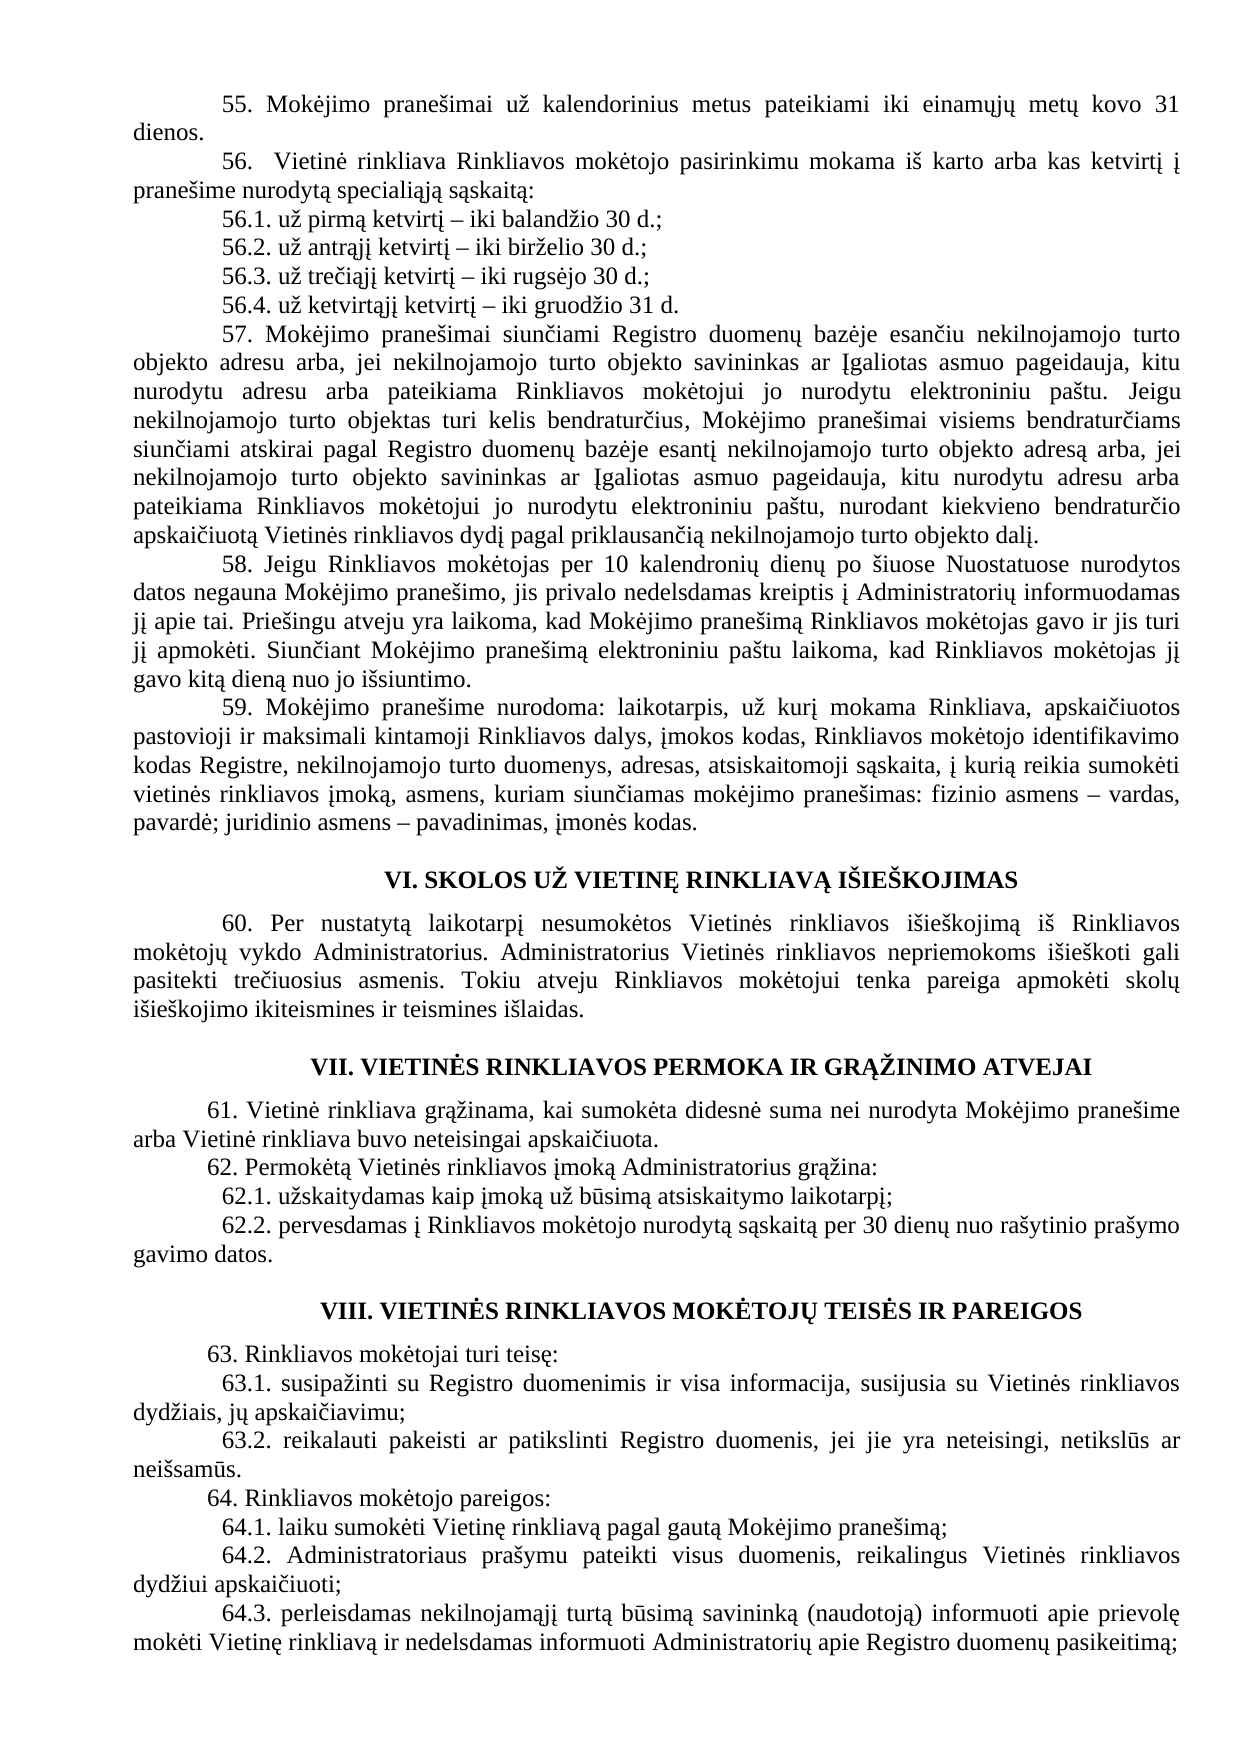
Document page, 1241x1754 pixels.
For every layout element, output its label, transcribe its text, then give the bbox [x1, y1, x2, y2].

text VII. VIETINĖS RINKLIAVOS PERMOKA IR GRĄŽINIMO ATVEJAI [133, 1052, 1181, 1081]
text 56.2. už antrąjį ketvirtį – iki birželio 30 d.; [133, 232, 1181, 261]
text 56.3. už trečiąjį ketvirtį – iki rugsėjo 30 d.; [133, 261, 1181, 290]
text 57. Mokėjimo pranešimai siunčiami Registro duomenų bazėje esančiu nekilnojamojo turto objekto adresu arba, jei nekilnojamojo turto objekto savininkas ar Įgaliotas asmuo pageidauja, kitu nurodytu adresu arba pateikiama Rinkliavos mokėtojui jo nurodytu elektroniniu paštu. Jeigu nekilnojamojo turto objektas turi kelis bendraturčius, Mokėjimo pranešimai visiems bendraturčiams siunčiami atskirai pagal Registro duomenų bazėje esantį nekilnojamojo turto objekto adresą arba, jei nekilnojamojo turto objekto savininkas ar Įgaliotas asmuo pageidauja, kitu nurodytu adresu arba pateikiama Rinkliavos mokėtojui jo nurodytu elektroniniu paštu, nurodant kiekvieno bendraturčio apskaičiuotą Vietinės rinkliavos dydį pagal priklausančią nekilnojamojo turto objekto dalį. [133, 319, 1181, 549]
text 56. Vietinė rinkliava Rinkliavos mokėtojo pasirinkimu mokama iš karto arba kas ketvirtį į pranešime nurodytą specialiąją sąskaitą: [133, 146, 1181, 204]
text 62. Permokėtą Vietinės rinkliavos įmoką Administratorius grąžina: [133, 1152, 1181, 1181]
text 63.1. susipažinti su Registro duomenimis ir visa informacija, susijusia su Vietinės rinkliavos dydžiais, jų apskaičiavimu; [133, 1368, 1181, 1426]
text 61. Vietinė rinkliava grąžinama, kai sumokėta didesnė suma nei nurodyta Mokėjimo pranešime arba Vietinė rinkliava buvo neteisingai apskaičiuota. [133, 1095, 1181, 1152]
text 59. Mokėjimo pranešime nurodoma: laikotarpis, už kurį mokama Rinkliava, apskaičiuotos pastovioji ir maksimali kintamoji Rinkliavos dalys, įmokos kodas, Rinkliavos mokėtojo identifikavimo kodas Registre, nekilnojamojo turto duomenys, adresas, atsiskaitomoji sąskaita, į kurią reikia sumokėti vietinės rinkliavos įmoką, asmens, kuriam siunčiamas mokėjimo pranešimas: fizinio asmens – vardas, pavardė; juridinio asmens – pavadinimas, įmonės kodas. [133, 692, 1181, 836]
text 62.1. užskaitydamas kaip įmoką už būsimą atsiskaitymo laikotarpį; [133, 1181, 1181, 1210]
text 56.1. už pirmą ketvirtį – iki balandžio 30 d.; [133, 204, 1181, 232]
text 64.1. laiku sumokėti Vietinę rinkliavą pagal gautą Mokėjimo pranešimą; [133, 1512, 1181, 1541]
text 64.2. Administratoriaus prašymu pateikti visus duomenis, reikalingus Vietinės rinkliavos dydžiui apskaičiuoti; [133, 1541, 1181, 1598]
text 64.3. perleisdamas nekilnojamąjį turtą būsimą savininką (naudotoją) informuoti apie prievolę mokėti Vietinę rinkliavą ir nedelsdamas informuoti Administratorių apie Registro duomenų pasikeitimą; [133, 1598, 1181, 1656]
text 64. Rinkliavos mokėtojo pareigos: [133, 1483, 1181, 1512]
text VIII. VIETINĖS RINKLIAVOS MOKĖTOJŲ TEISĖS IR PAREIGOS [133, 1296, 1181, 1325]
text 56.4. už ketvirtąjį ketvirtį – iki gruodžio 31 d. [133, 290, 1181, 319]
text 63.2. reikalauti pakeisti ar patikslinti Registro duomenis, jei jie yra neteisingi, netikslūs ar neišsamūs. [133, 1426, 1181, 1483]
text 60. Per nustatytą laikotarpį nesumokėtos Vietinės rinkliavos išieškojimą iš Rinkliavos mokėtojų vykdo Administratorius. Administratorius Vietinės rinkliavos nepriemokoms išieškoti gali pasitekti trečiuosius asmenis. Tokiu atveju Rinkliavos mokėtojui tenka pareiga apmokėti skolų išieškojimo ikiteismines ir teismines išlaidas. [133, 908, 1181, 1023]
text VI. SKOLOS UŽ VIETINĘ RINKLIAVĄ IŠIEŠKOJIMAS [133, 865, 1181, 894]
text 63. Rinkliavos mokėtojai turi teisę: [133, 1339, 1181, 1368]
text 58. Jeigu Rinkliavos mokėtojas per 10 kalendronių dienų po šiuose Nuostatuose nurodytos datos negauna Mokėjimo pranešimo, jis privalo nedelsdamas kreiptis į Administratorių informuodamas jį apie tai. Priešingu atveju yra laikoma, kad Mokėjimo pranešimą Rinkliavos mokėtojas gavo ir jis turi jį apmokėti. Siunčiant Mokėjimo pranešimą elektroniniu paštu laikoma, kad Rinkliavos mokėtojas jį gavo kitą dieną nuo jo išsiuntimo. [133, 549, 1181, 692]
text 55. Mokėjimo pranešimai už kalendorinius metus pateikiami iki einamųjų metų kovo 31 dienos. [133, 89, 1181, 146]
text 62.2. pervesdamas į Rinkliavos mokėtojo nurodytą sąskaitą per 30 dienų nuo rašytinio prašymo gavimo datos. [133, 1210, 1181, 1267]
